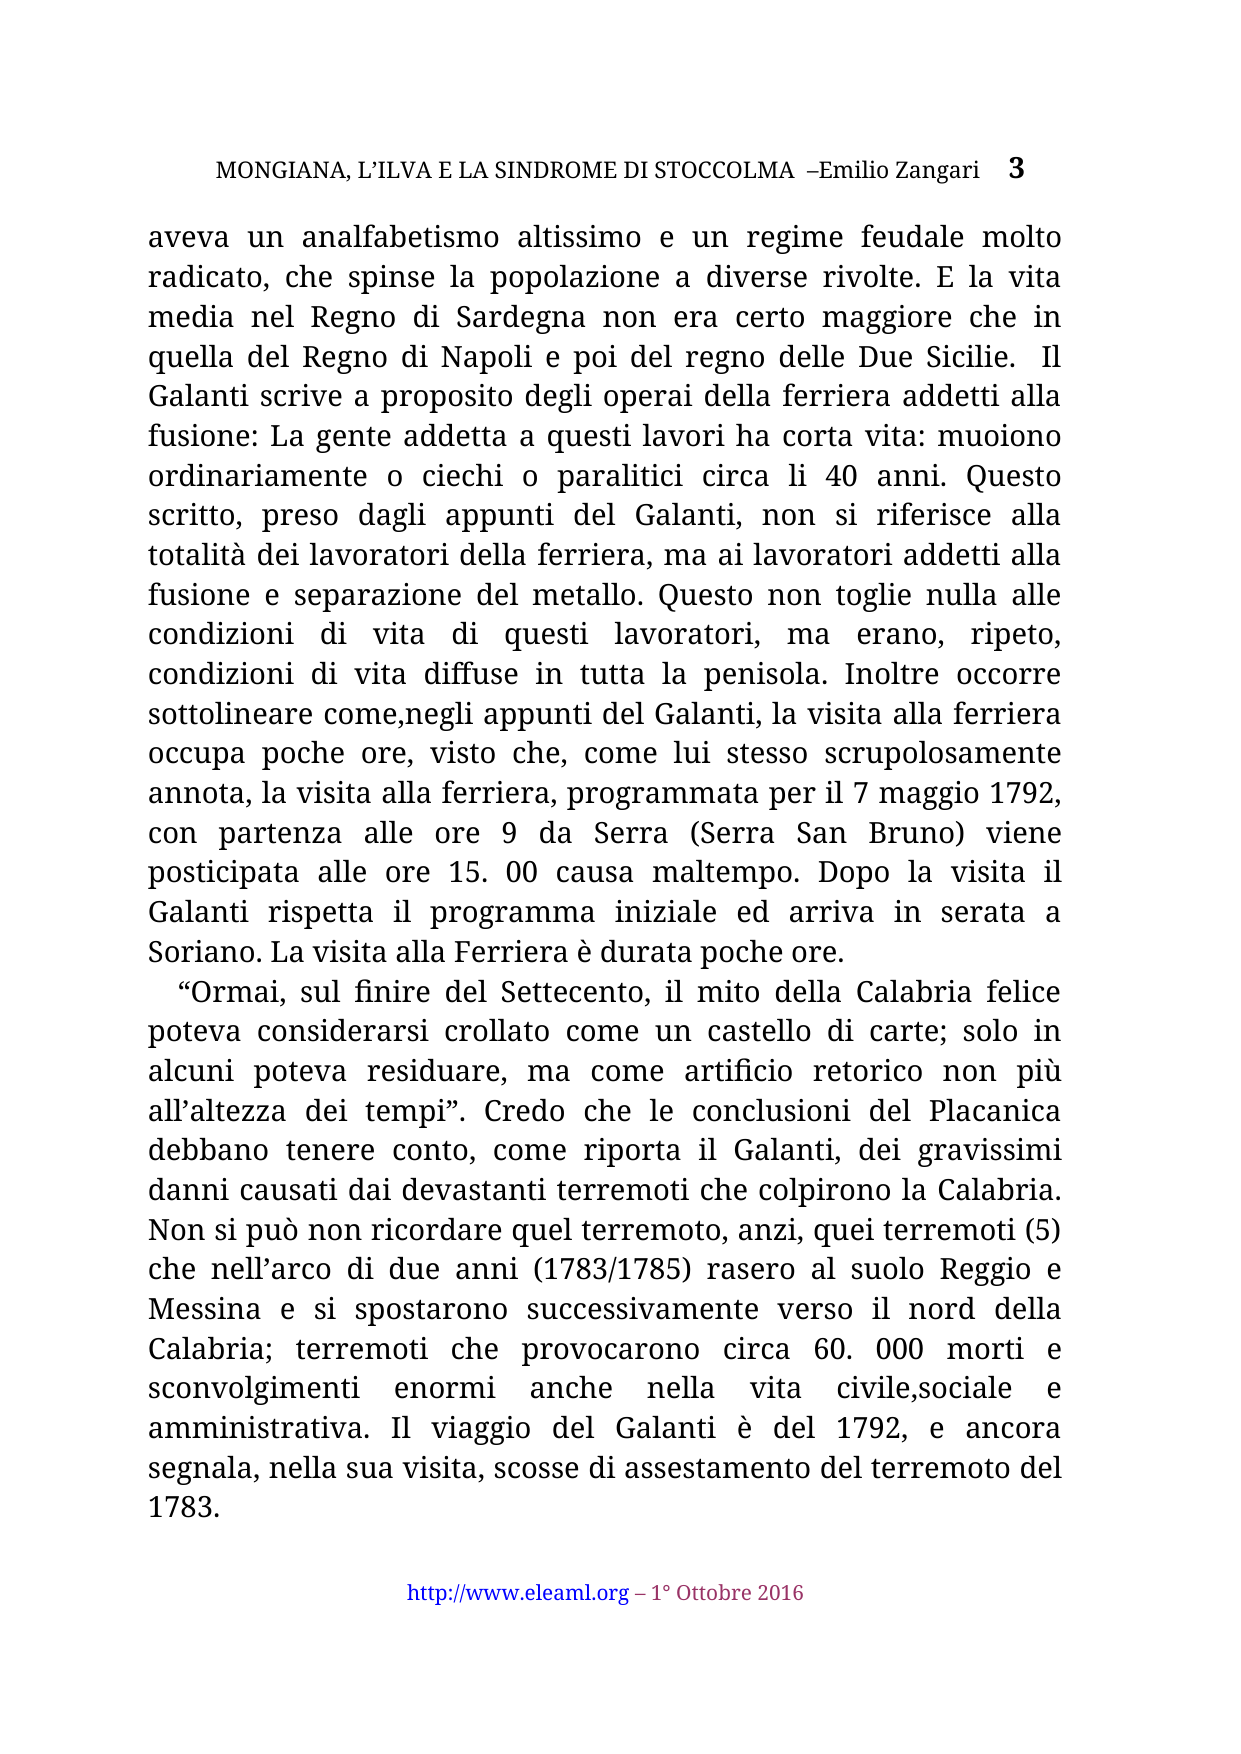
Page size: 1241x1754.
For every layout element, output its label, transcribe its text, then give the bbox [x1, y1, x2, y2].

text “Ormai, sul finire del Settecento, il mito della Calabria felice poteva considerarsi crollato come un castello di carte; solo in alcuni poteva residuare, ma come artificio retorico non più all’altezza dei tempi”. Credo che le conclusioni del Placanica debbano tenere conto, come riporta il Galanti, dei gravissimi danni causati dai devastanti terremoti che colpirono la Calabria. Non si può non ricordare quel terremoto, anzi, quei terremoti (5) che nell’arco di due anni (1783/1785) rasero al suolo Reggio e Messina e si spostarono successivamente verso il nord della Calabria; terremoti che provocarono circa 60. 000 morti e sconvolgimenti enormi anche nella vita civile,sociale e amministrativa. Il viaggio del Galanti è del 1792, e ancora segnala, nella sua visita, scosse di assestamento del terremoto del 1783. [148, 971, 1063, 1526]
text aveva un analfabetismo altissimo e un regime feudale molto radicato, che spinse la popolazione a diverse rivolte. E la vita media nel Regno di Sardegna non era certo maggiore che in quella del Regno di Napoli e poi del regno delle Due Sicilie. Il Galanti scrive a proposito degli operai della ferriera addetti alla fusione: La gente addetta a questi lavori ha corta vita: muoiono ordinariamente o ciechi o paralitici circa li 40 anni. Questo scritto, preso dagli appunti del Galanti, non si riferisce alla totalità dei lavoratori della ferriera, ma ai lavoratori addetti alla fusione e separazione del metallo. Questo non toglie nulla alle condizioni di vita di questi lavoratori, ma erano, ripeto, condizioni di vita diffuse in tutta la penisola. Inoltre occorre sottolineare come,negli appunti del Galanti, la visita alla ferriera occupa poche ore, visto che, come lui stesso scrupolosamente annota, la visita alla ferriera, programmata per il 7 maggio 1792, con partenza alle ore 9 da Serra (Serra San Bruno) viene posticipata alle ore 15. 00 causa maltempo. Dopo la visita il Galanti rispetta il programma iniziale ed arriva in serata a Soriano. La visita alla Ferriera è durata poche ore. [148, 217, 1063, 971]
